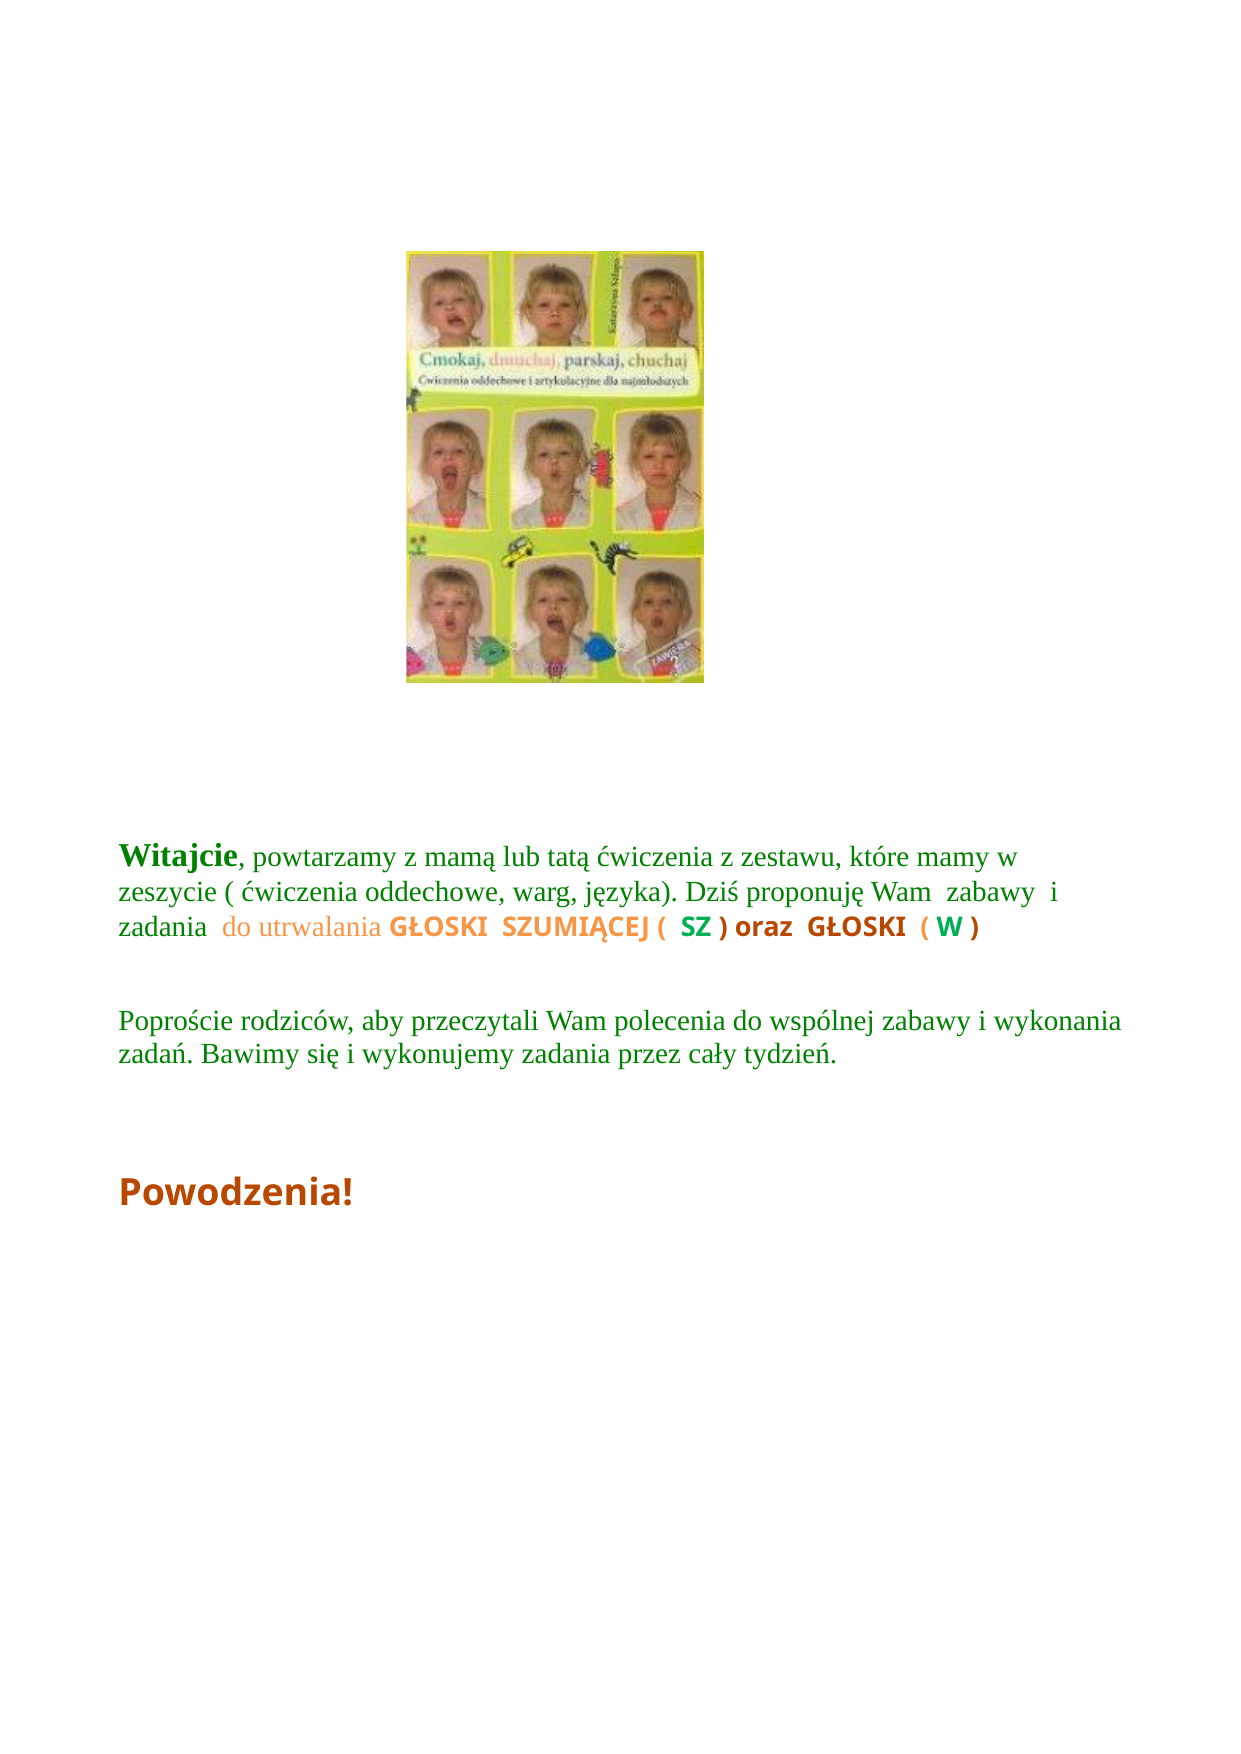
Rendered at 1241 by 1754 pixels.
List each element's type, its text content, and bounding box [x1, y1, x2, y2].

subtitle Witajcie, powtarzamy z mamą lub tatą ćwiczenia z zestawu, które mamy w zeszycie ( ćwiczenia oddechowe, warg, języka). Dziś proponuję Wam zabawy i zadania do utrwalania GŁOSKI SZUMIĄCEJ ( SZ ) oraz GŁOSKI ( W ) [118, 797, 1122, 944]
text Poproście rodziców, aby przeczytali Wam polecenia do wspólnej zabawy i wykonania zadań. Bawimy się i wykonujemy zadania przez cały tydzień. [118, 1003, 1122, 1070]
text Powodzenia! [118, 1166, 1122, 1217]
